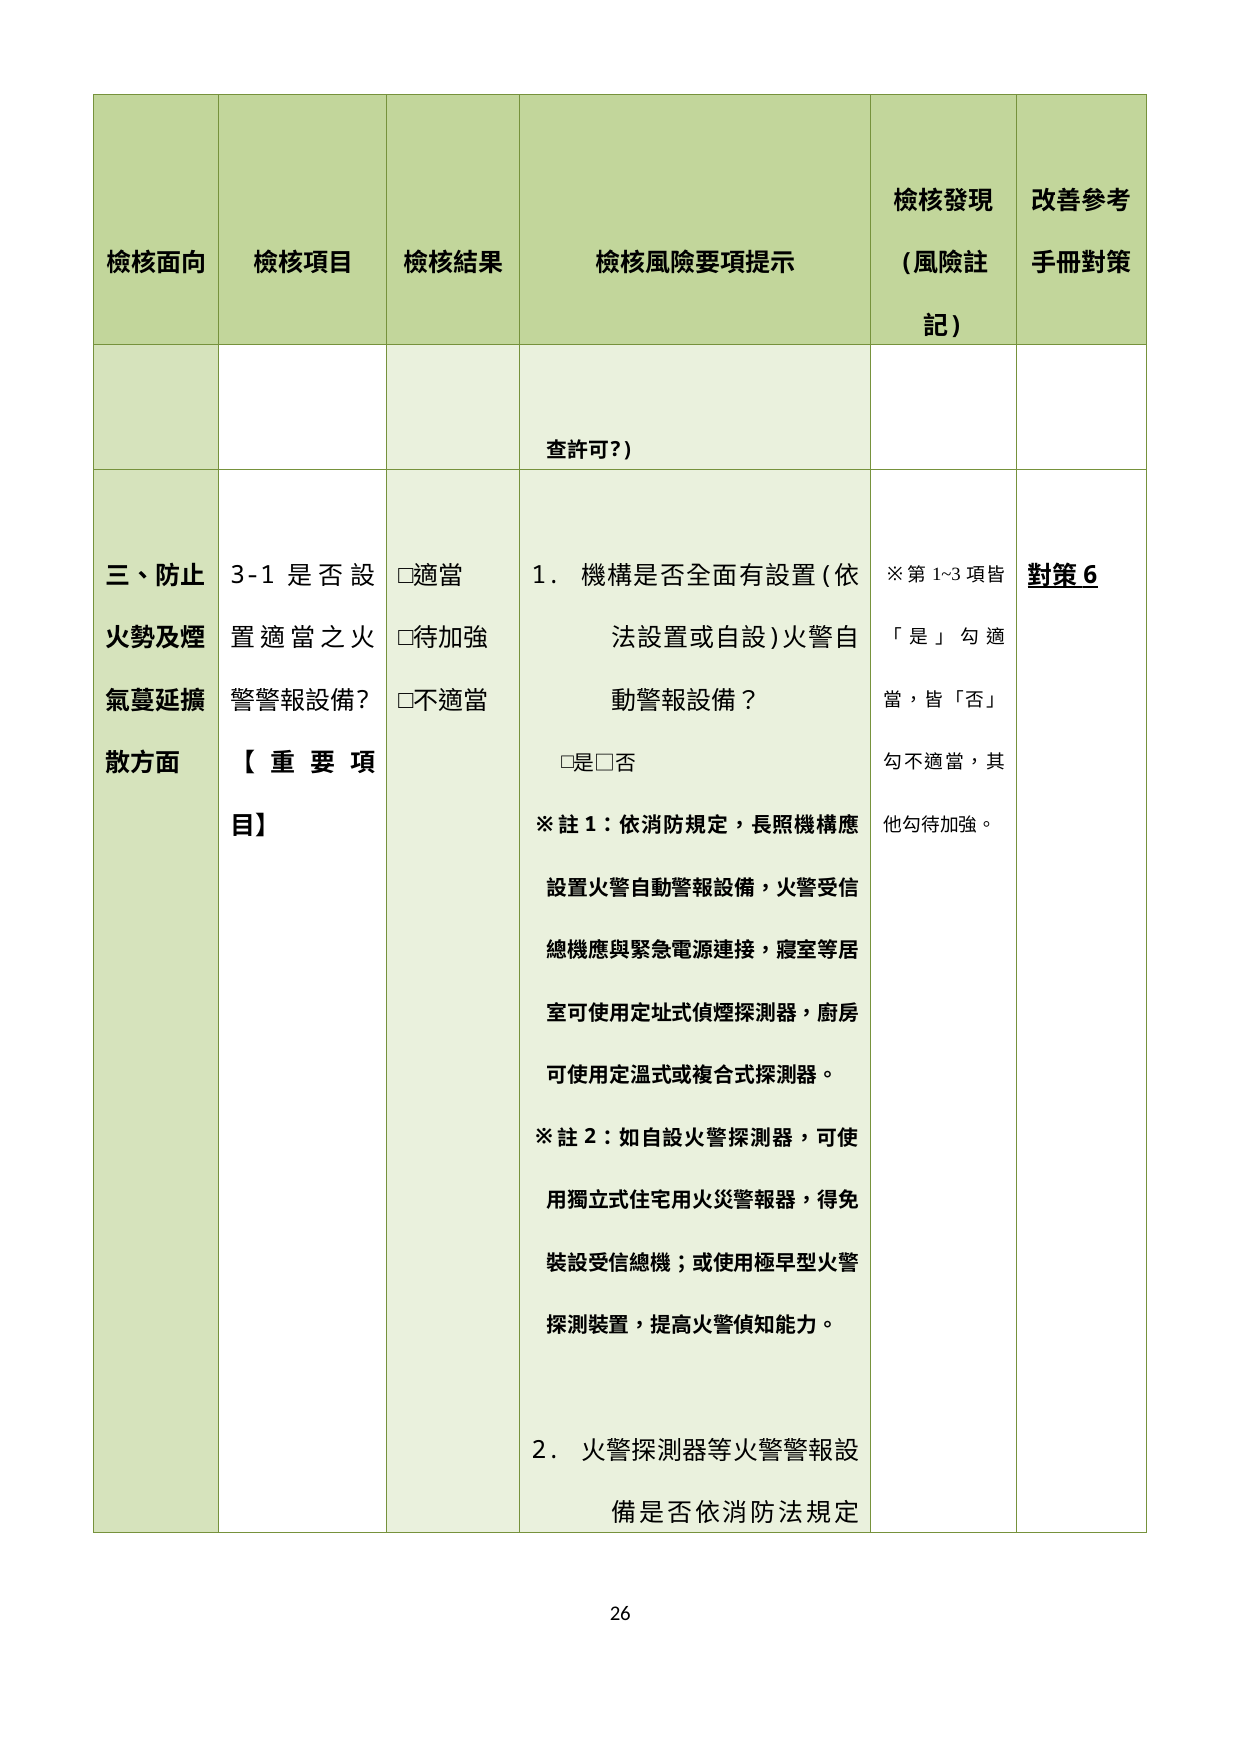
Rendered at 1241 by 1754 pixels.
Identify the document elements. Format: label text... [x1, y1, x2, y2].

table_cell [94, 345, 218, 469]
table_cell □適當 □待加強 □不適當 [387, 470, 519, 1532]
table_cell [1017, 345, 1146, 469]
table_cell 3-1是否設置適當之火警警報設備? 【重要項目】 [219, 470, 386, 1532]
table_cell 三、防止火勢及煙氣蔓延擴散方面 [94, 470, 218, 1532]
table_cell [387, 345, 519, 469]
table_header 檢核風險要項提示 [520, 95, 870, 344]
table_cell 查許可?) [520, 345, 870, 469]
table_header 檢核結果 [387, 95, 519, 344]
table_header 改善參考手冊對策 [1017, 95, 1146, 344]
table_cell ※第1~3項皆「是」勾適當，皆「否」勾不適當，其他勾待加強。 [871, 470, 1016, 1532]
table_cell [871, 345, 1016, 469]
table_header 檢核項目 [219, 95, 386, 344]
table_header 檢核發現(風險註記) [871, 95, 1016, 344]
table_cell 對策6 [1017, 470, 1146, 1532]
table_header 檢核面向 [94, 95, 218, 344]
table_cell [219, 345, 386, 469]
table_cell 機構是否全面有設置(依法設置或自設)火警自動警報設備？ □是□否 ※註1：依消防規定，長照機構應設置火警自動警報設備，火警受信總機應與緊急電源連接，寢室等居室可使用定址式偵煙探測器，廚房可使用定溫式或複合式探測器。 ※註2：如自設火警探測器，可使用獨立式住宅用火災警報器，得免裝設受信總機；或使用極早型火警探測裝置，提高火警偵知能力。 火警探測器等火警警報設備是否依消防法規定 [520, 470, 870, 1532]
